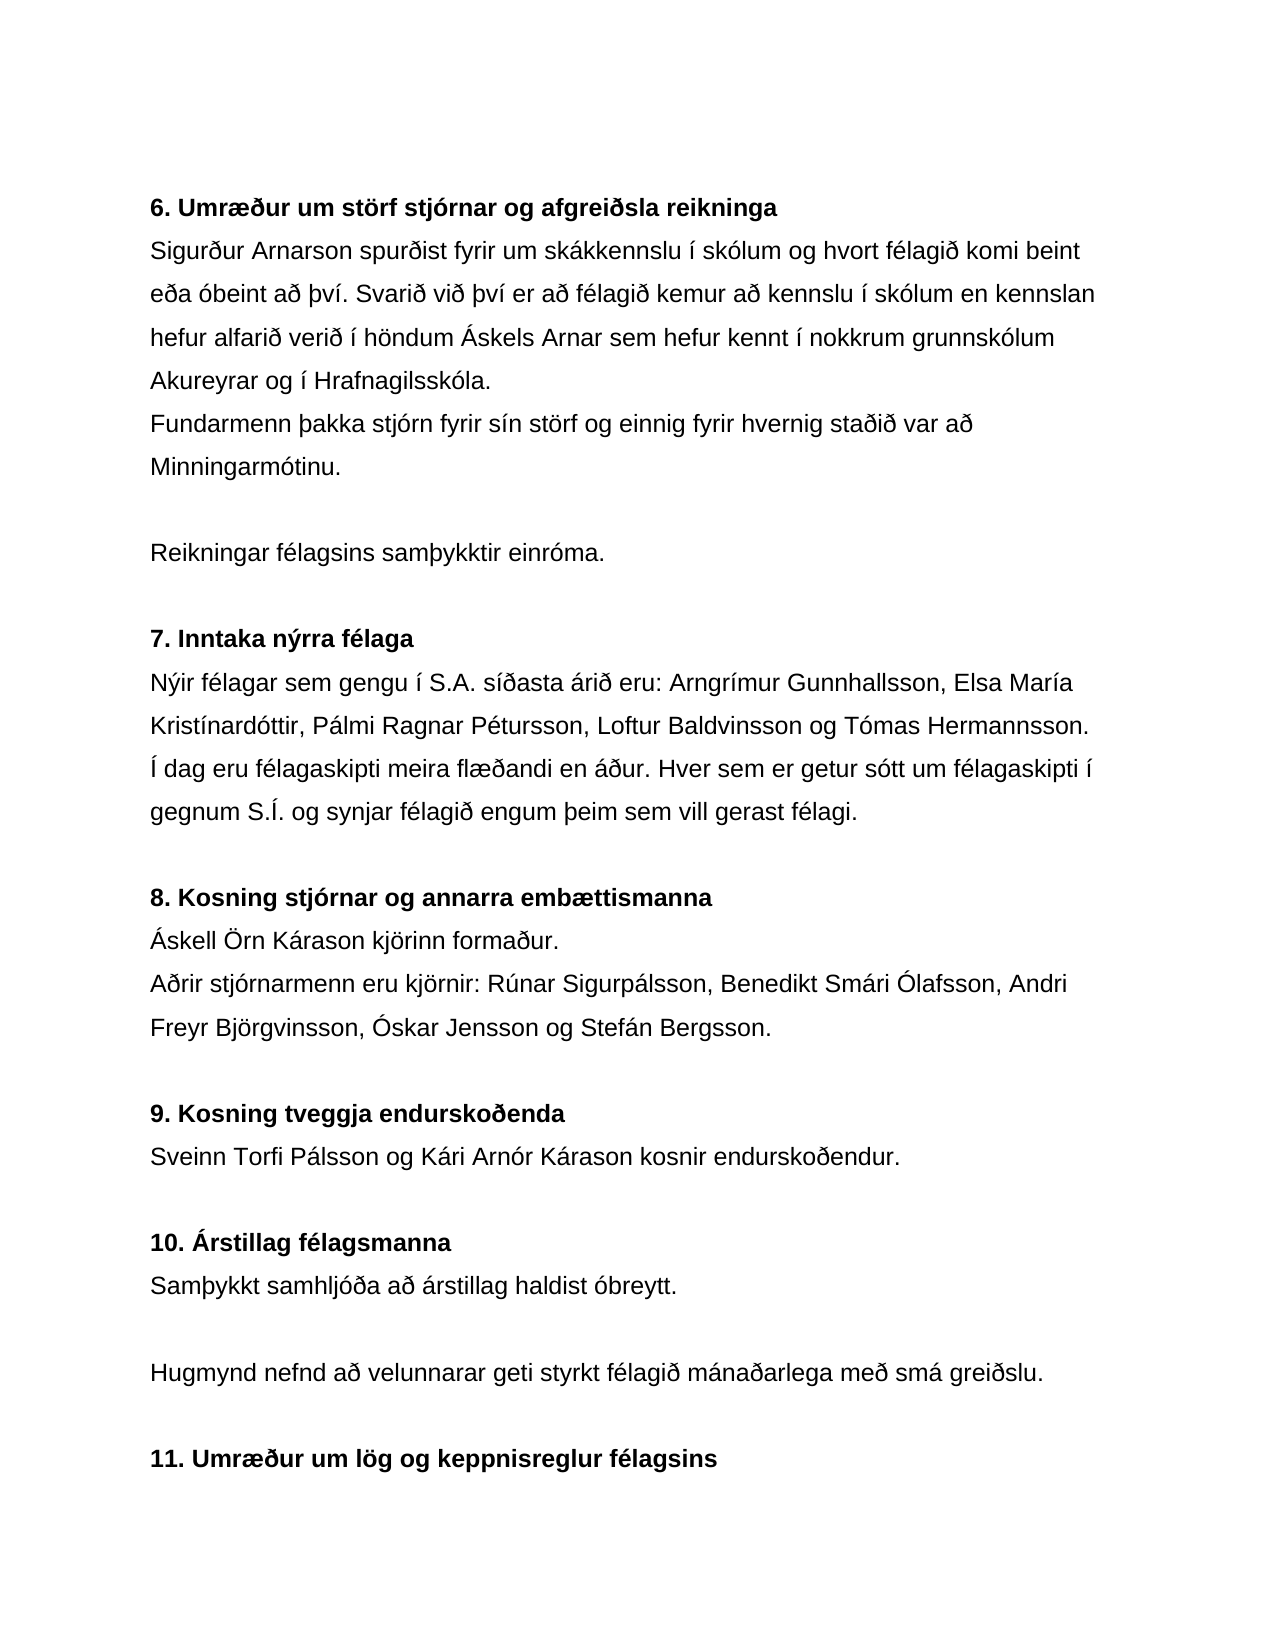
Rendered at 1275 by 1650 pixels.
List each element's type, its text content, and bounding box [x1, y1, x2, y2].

text Samþykkt samhljóða að árstillag haldist óbreytt. [150, 1271, 1125, 1300]
text Sigurður Arnarson spurðist fyrir um skákkennslu í skólum og hvort félagið komi beint eða óbeint að því. Svarið við því er að félagið kemur að kennslu í skólum en kennslan hefur alfarið verið í höndum Áskels Arnar sem hefur kennt í nokkrum grunnskólum Akureyrar og í Hrafnagilsskóla. [150, 236, 1125, 394]
text Fundarmenn þakka stjórn fyrir sín störf og einnig fyrir hvernig staðið var að Minningarmótinu. [150, 409, 1125, 481]
text Nýir félagar sem gengu í S.A. síðasta árið eru: Arngrímur Gunnhallsson, Elsa María Kristínardóttir, Pálmi Ragnar Pétursson, Loftur Baldvinsson og Tómas Hermannsson. [150, 667, 1125, 739]
text 9. Kosning tveggja endurskoðenda [150, 1099, 1125, 1127]
text Sveinn Torfi Pálsson og Kári Arnór Kárason kosnir endurskoðendur. [150, 1142, 1125, 1171]
text 7. Inntaka nýrra félaga [150, 624, 1125, 653]
text Hugmynd nefnd að velunnarar geti styrkt félagið mánaðarlega með smá greiðslu. [150, 1357, 1125, 1386]
text 10. Árstillag félagsmanna [150, 1228, 1125, 1257]
text Áskell Örn Kárason kjörinn formaður. [150, 926, 1125, 955]
text 6. Umræður um störf stjórnar og afgreiðsla reikninga [150, 193, 1125, 222]
text Reikningar félagsins samþykktir einróma. [150, 538, 1125, 567]
text 11. Umræður um lög og keppnisreglur félagsins [150, 1444, 1125, 1472]
text Aðrir stjórnarmenn eru kjörnir: Rúnar Sigurpálsson, Benedikt Smári Ólafsson, Andri Freyr Björgvinsson, Óskar Jensson og Stefán Bergsson. [150, 969, 1125, 1041]
text Í dag eru félagaskipti meira flæðandi en áður. Hver sem er getur sótt um félagaskipti í gegnum S.Í. og synjar félagið engum þeim sem vill gerast félagi. [150, 754, 1125, 826]
text 8. Kosning stjórnar og annarra embættismanna [150, 883, 1125, 912]
